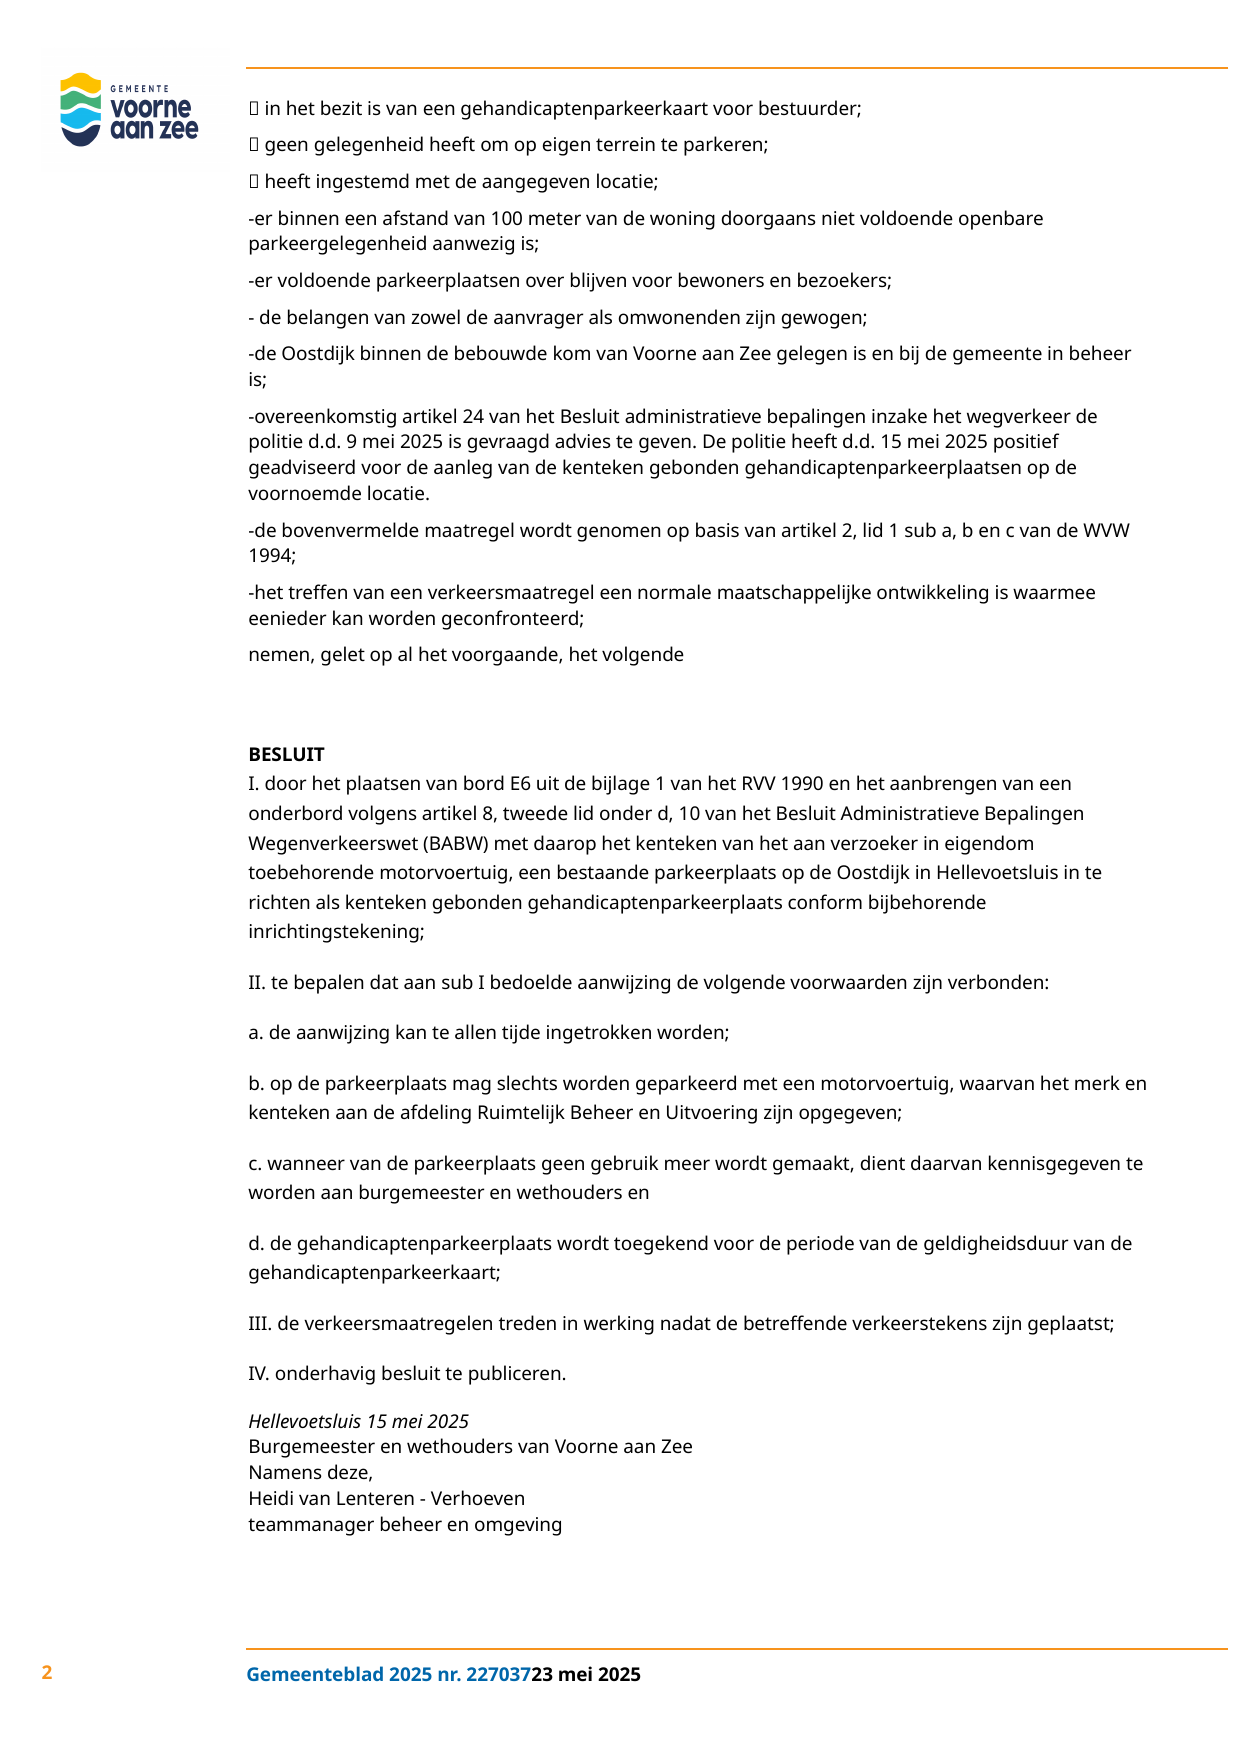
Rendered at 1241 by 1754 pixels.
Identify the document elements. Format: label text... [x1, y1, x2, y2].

text  heeft ingestemd met de aangegeven locatie; [248, 168, 1152, 194]
picture [41, 47, 231, 172]
text Namens deze, [248, 1459, 1152, 1485]
text a. de aanwijzing kan te allen tijde ingetrokken worden; [248, 1019, 1152, 1045]
text -er voldoende parkeerplaatsen over blijven voor bewoners en bezoekers; [248, 267, 1152, 293]
text b. op de parkeerplaats mag slechts worden geparkeerd met een motorvoertuig, waarvan het merk en kenteken aan de afdeling Ruimtelijk Beheer en Uitvoering zijn opgegeven; [248, 1070, 1152, 1125]
text II. te bepalen dat aan sub I bedoelde aanwijzing de volgende voorwaarden zijn verbonden: [248, 969, 1152, 994]
text BESLUIT [248, 741, 1152, 767]
text I. door het plaatsen van bord E6 uit de bijlage 1 van het RVV 1990 en het aanbrengen van een onderbord volgens artikel 8, tweede lid onder d, 10 van het Besluit Administratieve Bepalingen Wegenverkeerswet (BABW) met daarop het kenteken van het aan verzoeker in eigendom toebehorende motorvoertuig, een bestaande parkeerplaats op de Oostdijk in Hellevoetsluis in te richten als kenteken gebonden gehandicaptenparkeerplaats conform bijbehorende inrichtingstekening; [248, 771, 1152, 944]
text Burgemeester en wethouders van Voorne aan Zee [248, 1434, 1152, 1459]
text - de belangen van zowel de aanvrager als omwonenden zijn gewogen; [248, 304, 1152, 329]
text -de Oostdijk binnen de bebouwde kom van Voorne aan Zee gelegen is en bij de gemeente in beheer is; [248, 341, 1152, 392]
text  in het bezit is van een gehandicaptenparkeerkaart voor bestuurder; [248, 95, 1152, 121]
text Hellevoetsluis 15 mei 2025 [248, 1408, 1152, 1434]
text III. de verkeersmaatregelen treden in werking nadat de betreffende verkeerstekens zijn geplaatst; [248, 1310, 1152, 1335]
text -er binnen een afstand van 100 meter van de woning doorgaans niet voldoende openbare parkeergelegenheid aanwezig is; [248, 205, 1152, 256]
text c. wanneer van de parkeerplaats geen gebruik meer wordt gemaakt, dient daarvan kennisgegeven te worden aan burgemeester en wethouders en [248, 1150, 1152, 1205]
text -het treffen van een verkeersmaatregel een normale maatschappelijke ontwikkeling is waarmee eenieder kan worden geconfronteerd; [248, 579, 1152, 631]
text nemen, gelet op al het voorgaande, het volgende [248, 642, 1152, 667]
text teammanager beheer en omgeving [248, 1511, 1152, 1537]
text d. de gehandicaptenparkeerplaats wordt toegekend voor de periode van de geldigheidsduur van de gehandicaptenparkeerkaart; [248, 1230, 1152, 1285]
text Heidi van Lenteren - Verhoeven [248, 1485, 1152, 1511]
text -de bovenvermelde maatregel wordt genomen op basis van artikel 2, lid 1 sub a, b en c van de WVW 1994; [248, 517, 1152, 568]
text -overeenkomstig artikel 24 van het Besluit administratieve bepalingen inzake het wegverkeer de politie d.d. 9 mei 2025 is gevraagd advies te geven. De politie heeft d.d. 15 mei 2025 positief geadviseerd voor de aanleg van de kenteken gebonden gehandicaptenparkeerplaatsen op de voornoemde locatie. [248, 403, 1152, 506]
text IV. onderhavig besluit te publiceren. [248, 1360, 1152, 1386]
text  geen gelegenheid heeft om op eigen terrein te parkeren; [248, 131, 1152, 157]
